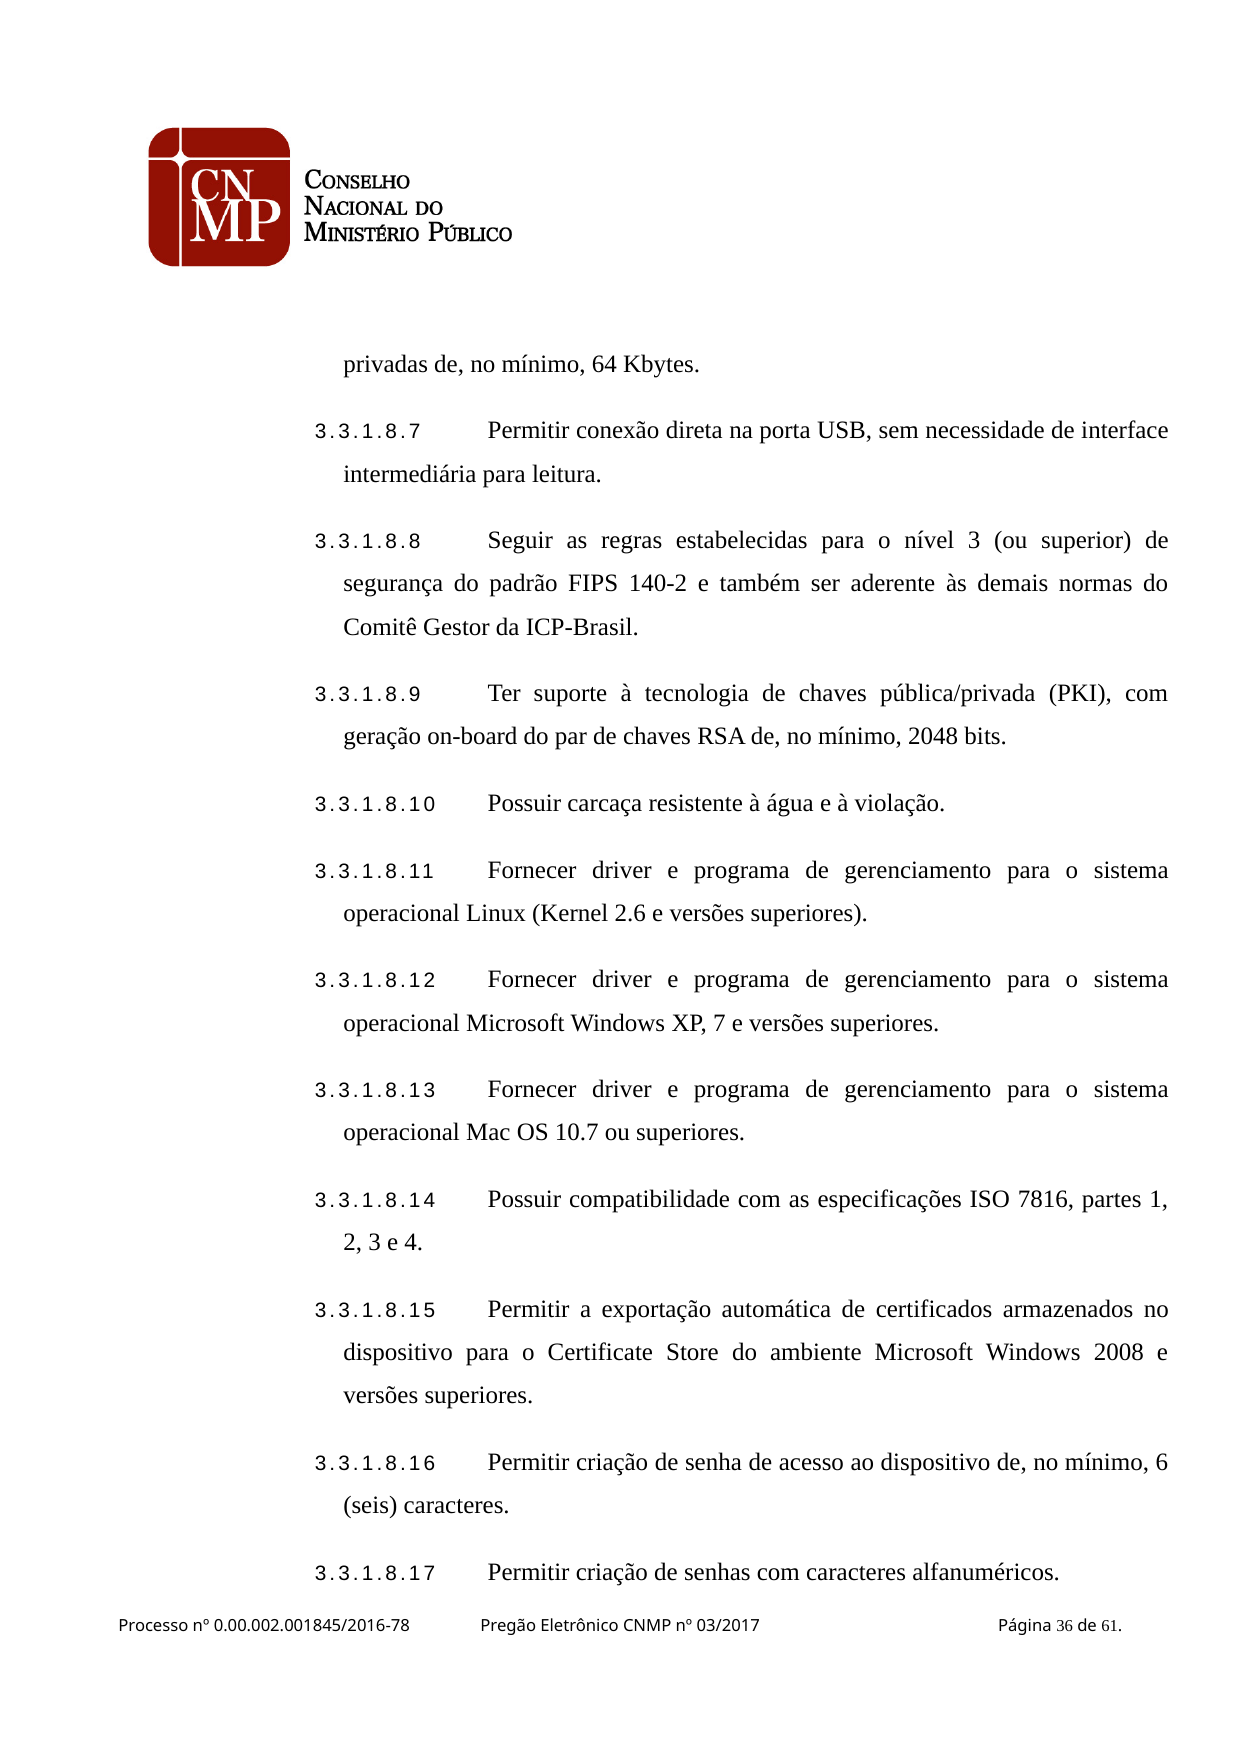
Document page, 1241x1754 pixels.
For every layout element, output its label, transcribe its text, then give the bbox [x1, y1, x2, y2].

list Fornecer driver e programa de gerenciamento para o sistema operacional Linux (Kernel 2.6 e versões superiores). [306, 855, 1169, 927]
list Ter suporte à tecnologia de chaves pública/privada (PKI), com geração on-board do par de chaves RSA de, no mínimo, 2048 bits. [306, 678, 1169, 750]
list Fornecer driver e programa de gerenciamento para o sistema operacional Mac OS 10.7 ou superiores. [306, 1074, 1169, 1146]
list Permitir criação de senhas com caracteres alfanuméricos. [306, 1557, 1169, 1585]
list Permitir a exportação automática de certificados armazenados no dispositivo para o Certificate Store do ambiente Microsoft Windows 2008 e versões superiores. [306, 1294, 1169, 1409]
list Possuir carcaça resistente à água e à violação. [306, 788, 1169, 817]
list Fornecer driver e programa de gerenciamento para o sistema operacional Microsoft Windows XP, 7 e versões superiores. [306, 964, 1169, 1036]
picture [124, 105, 528, 288]
list Possuir compatibilidade com as especificações ISO 7816, partes 1, 2, 3 e 4. [306, 1184, 1169, 1256]
list privadas de, no mínimo, 64 Kbytes. [306, 349, 1169, 378]
list Seguir as regras estabelecidas para o nível 3 (ou superior) de segurança do padrão FIPS 140-2 e também ser aderente às demais normas do Comitê Gestor da ICP-Brasil. [306, 525, 1169, 640]
list Permitir conexão direta na porta USB, sem necessidade de interface intermediária para leitura. [306, 416, 1169, 487]
list Permitir criação de senha de acesso ao dispositivo de, no mínimo, 6 (seis) caracteres. [306, 1447, 1169, 1519]
